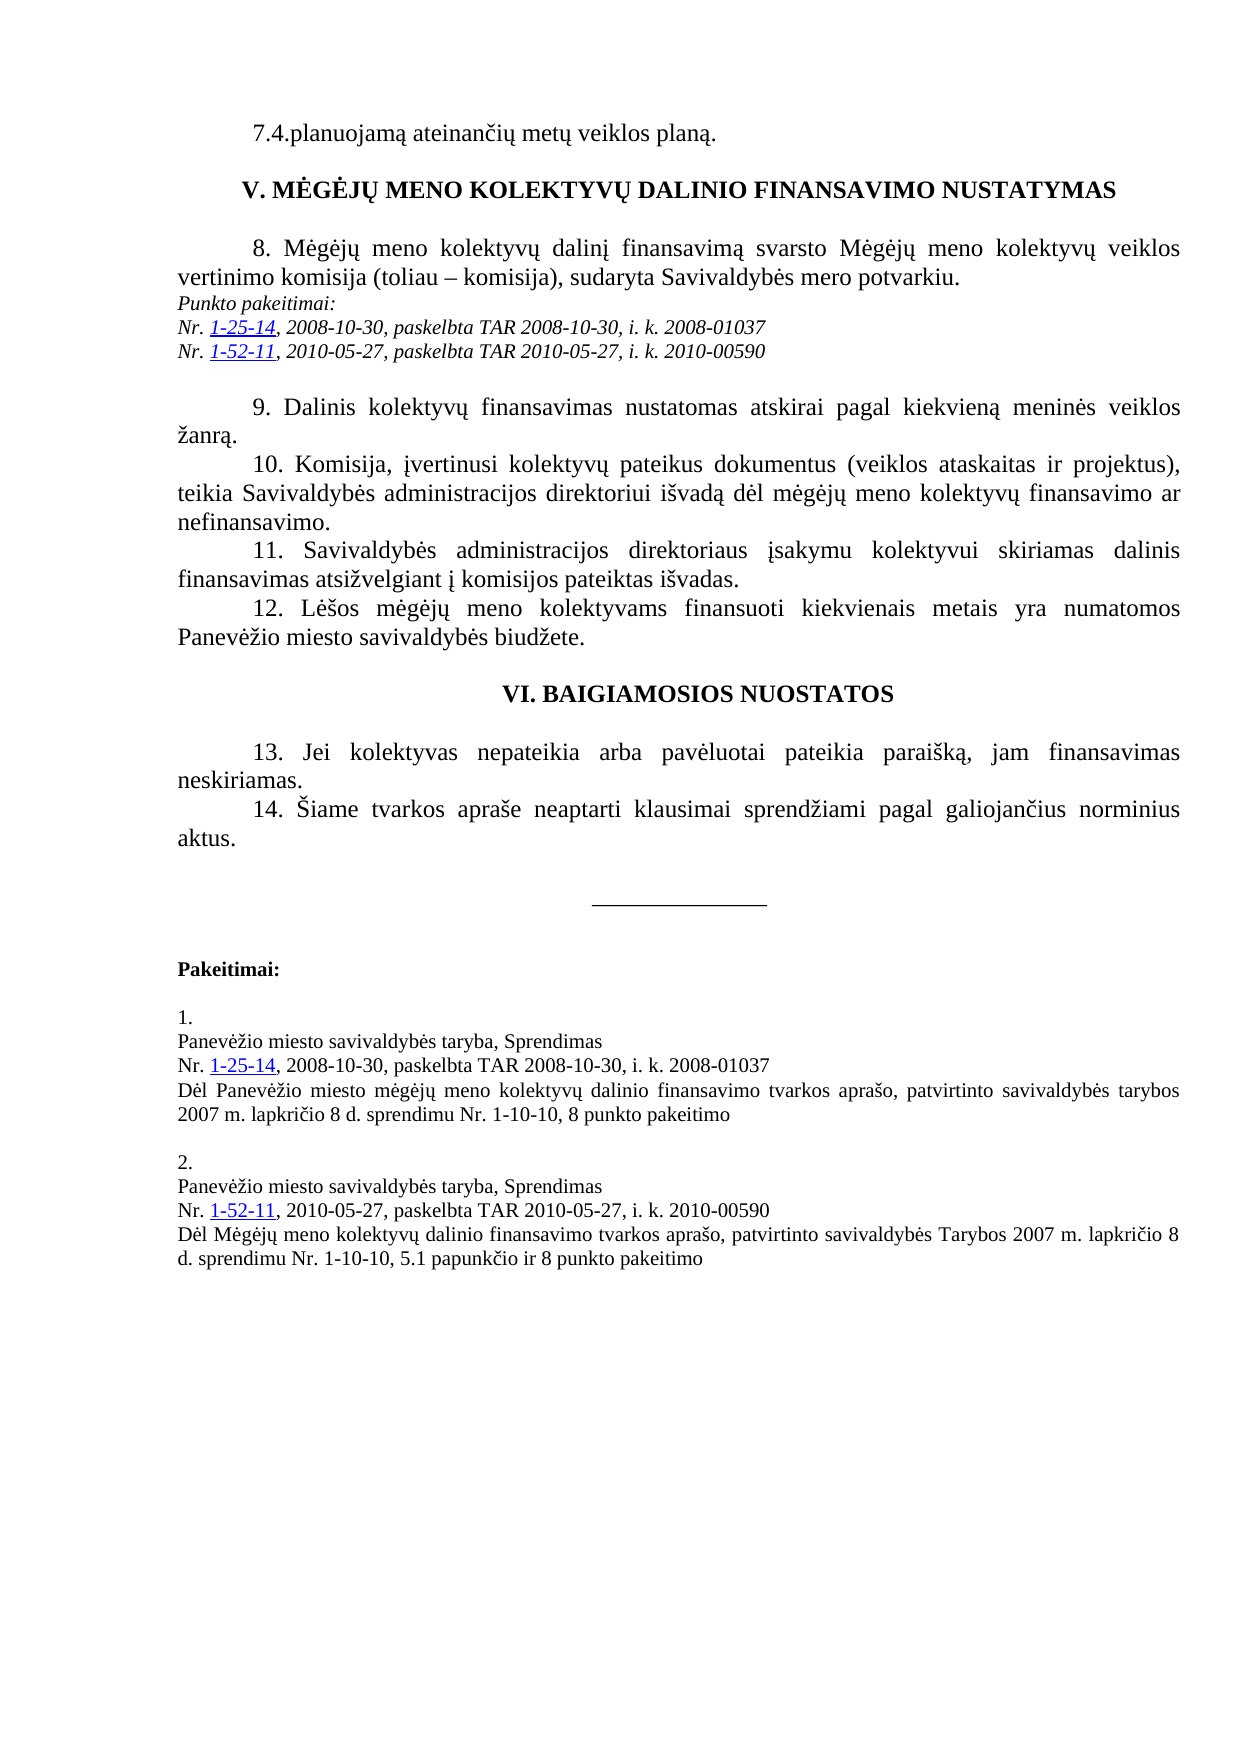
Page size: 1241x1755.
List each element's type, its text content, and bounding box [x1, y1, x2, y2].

text 12. Lėšos mėgėjų meno kolektyvams finansuoti kiekvienais metais yra numatomos Panevėžio miesto savivaldybės biudžete. [177, 593, 1181, 650]
text Nr. 1-25-14, 2008-10-30, paskelbta TAR 2008-10-30, i. k. 2008-01037 [177, 315, 1181, 339]
text 14. Šiame tvarkos apraše neaptarti klausimai sprendžiami pagal galiojančius norminius aktus. [177, 794, 1181, 852]
text VI. BAIGIAMOSIOS NUOSTATOS [215, 679, 1181, 708]
text Nr. 1-52-11, 2010-05-27, paskelbta TAR 2010-05-27, i. k. 2010-00590 [177, 1198, 1181, 1222]
text Pakeitimai: [177, 957, 1181, 981]
text Panevėžio miesto savivaldybės taryba, Sprendimas [177, 1029, 1181, 1053]
text Panevėžio miesto savivaldybės taryba, Sprendimas [177, 1174, 1181, 1198]
text 9. Dalinis kolektyvų finansavimas nustatomas atskirai pagal kiekvieną meninės veiklos žanrą. [177, 392, 1181, 449]
text 11. Savivaldybės administracijos direktoriaus įsakymu kolektyvui skiriamas dalinis finansavimas atsižvelgiant į komisijos pateiktas išvadas. [177, 535, 1181, 593]
text Punkto pakeitimai: [177, 291, 1181, 315]
text 10. Komisija, įvertinusi kolektyvų pateikus dokumentus (veiklos ataskaitas ir projektus), teikia Savivaldybės administracijos direktoriui išvadą dėl mėgėjų meno kolektyvų finansavimo ar nefinansavimo. [177, 449, 1181, 535]
text Dėl Panevėžio miesto mėgėjų meno kolektyvų dalinio finansavimo tvarkos aprašo, patvirtinto savivaldybės tarybos 2007 m. lapkričio 8 d. sprendimu Nr. 1-10-10, 8 punkto pakeitimo [177, 1077, 1181, 1126]
text 7.4.planuojamą ateinančių metų veiklos planą. [177, 118, 1181, 147]
text 2. [177, 1150, 1181, 1174]
text V. MĖGĖJŲ MENO KOLEKTYVŲ DALINIO FINANSAVIMO NUSTATYMAS [177, 176, 1181, 204]
text Dėl Mėgėjų meno kolektyvų dalinio finansavimo tvarkos aprašo, patvirtinto savivaldybės Tarybos 2007 m. lapkričio 8 d. sprendimu Nr. 1-10-10, 5.1 papunkčio ir 8 punkto pakeitimo [177, 1222, 1181, 1270]
text ______________ [177, 880, 1181, 909]
text Nr. 1-52-11, 2010-05-27, paskelbta TAR 2010-05-27, i. k. 2010-00590 [177, 339, 1181, 363]
text 8. Mėgėjų meno kolektyvų dalinį finansavimą svarsto Mėgėjų meno kolektyvų veiklos vertinimo komisija (toliau – komisija), sudaryta Savivaldybės mero potvarkiu. [177, 233, 1181, 291]
text Nr. 1-25-14, 2008-10-30, paskelbta TAR 2008-10-30, i. k. 2008-01037 [177, 1053, 1181, 1077]
text 13. Jei kolektyvas nepateikia arba pavėluotai pateikia paraišką, jam finansavimas neskiriamas. [177, 737, 1181, 794]
text 1. [177, 1005, 1181, 1029]
